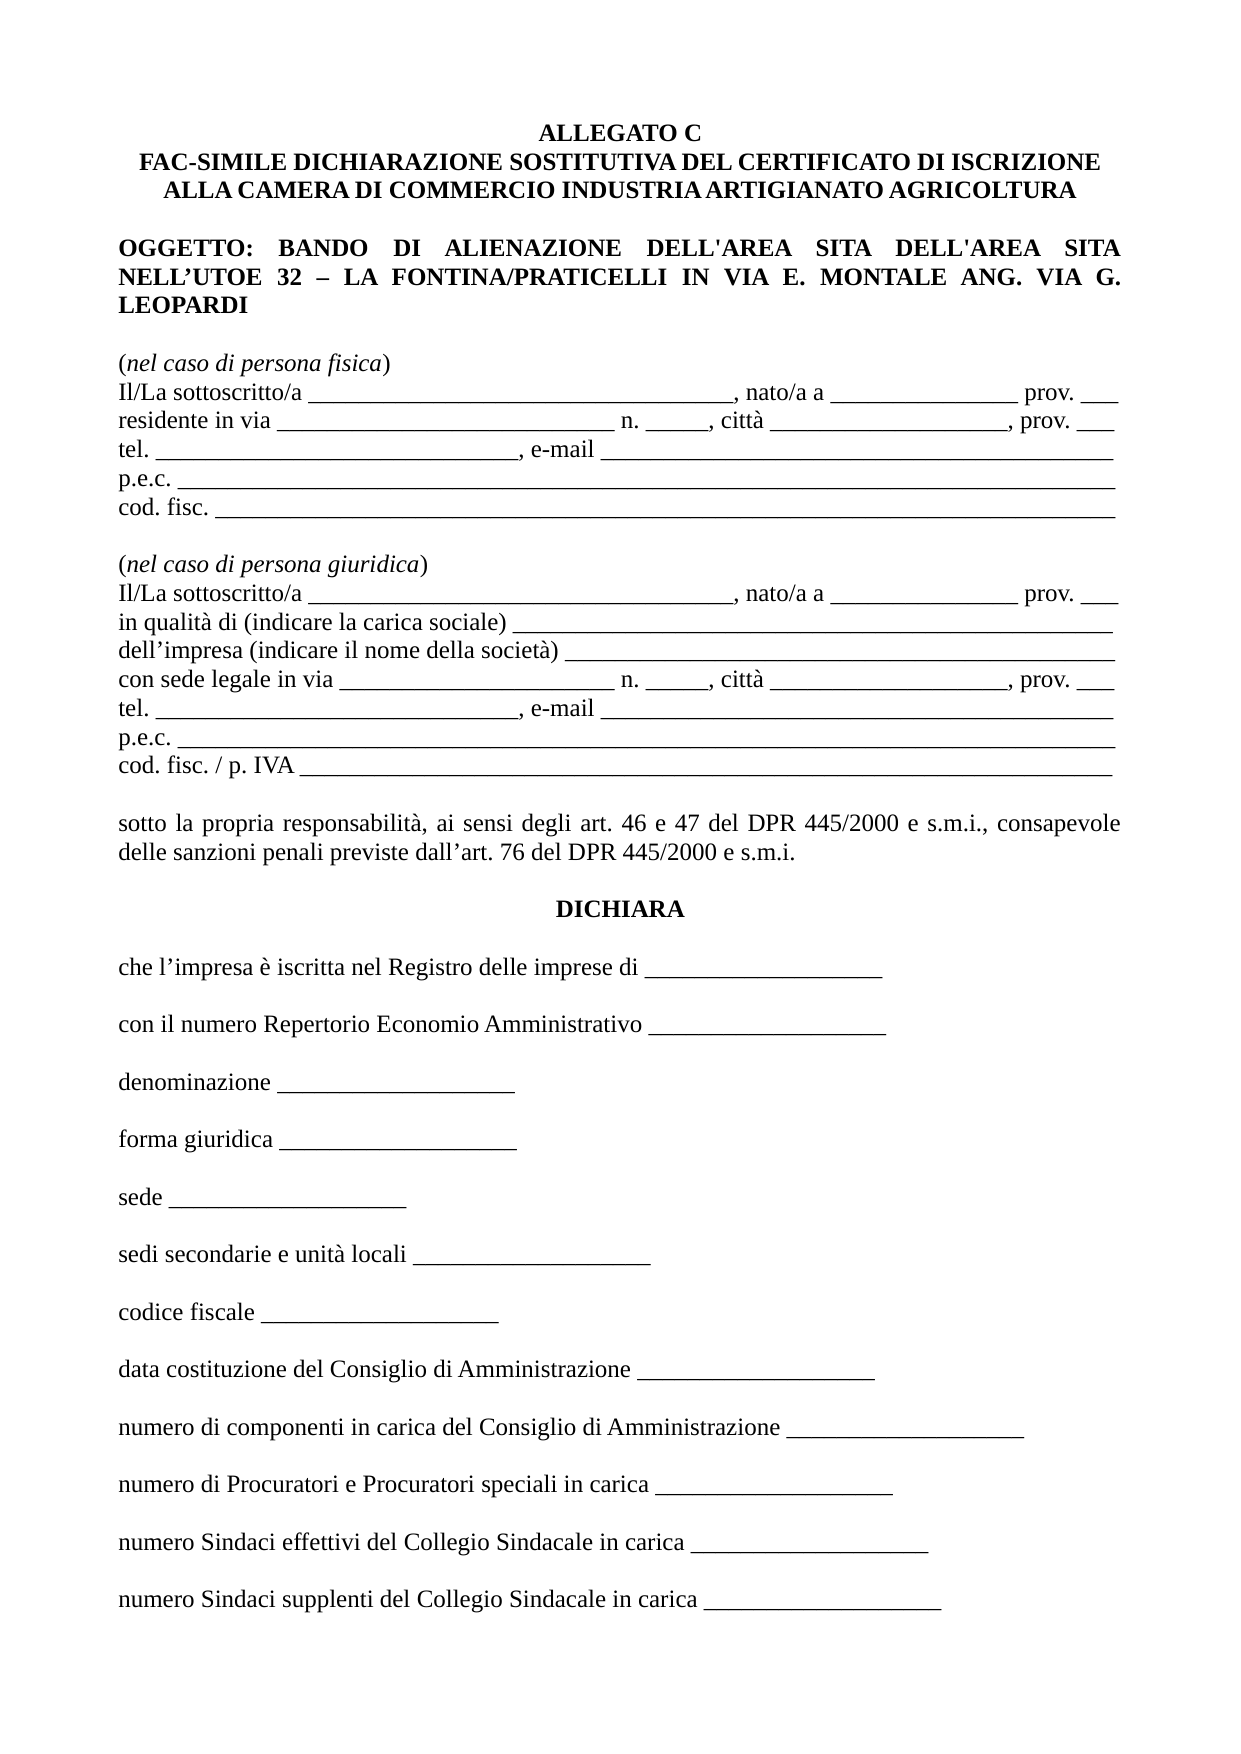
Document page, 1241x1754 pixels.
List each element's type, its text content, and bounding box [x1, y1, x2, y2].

text Il/La sottoscritto/a __________________________________, nato/a a _______________ prov. ___ [118, 578, 1122, 607]
text dell’impresa (indicare il nome della società) ____________________________________________ [118, 636, 1122, 664]
text numero Sindaci effettivi del Collegio Sindacale in carica ___________________ [118, 1527, 1122, 1556]
text OGGETTO: BANDO DI ALIENAZIONE dell'area sita dell'area sita nell’utoe 32 – la fontina/praticelli IN VIA E. MONTALE ANG. VIA G. LEOPARDI [118, 233, 1122, 319]
text sotto la propria responsabilità, ai sensi degli art. 46 e 47 del DPR 445/2000 e s.m.i., consapevole delle sanzioni penali previste dall’art. 76 del DPR 445/2000 e s.m.i. [118, 808, 1122, 866]
text forma giuridica ___________________ [118, 1124, 1122, 1153]
text ALLEGATO C [118, 118, 1122, 147]
text tel. _____________________________, e-mail _________________________________________ [118, 434, 1122, 463]
text in qualità di (indicare la carica sociale) ________________________________________________ [118, 607, 1122, 636]
text tel. _____________________________, e-mail _________________________________________ [118, 693, 1122, 722]
text Il/La sottoscritto/a __________________________________, nato/a a _______________ prov. ___ [118, 377, 1122, 406]
text codice fiscale ___________________ [118, 1297, 1122, 1326]
text (nel caso di persona giuridica) [118, 549, 1122, 578]
text DICHIARA [118, 894, 1122, 923]
text numero di componenti in carica del Consiglio di Amministrazione ___________________ [118, 1412, 1122, 1441]
text residente in via ___________________________ n. _____, città ___________________, prov. ___ [118, 406, 1122, 434]
text sede ___________________ [118, 1182, 1122, 1211]
text sedi secondarie e unità locali ___________________ [118, 1239, 1122, 1268]
text cod. fisc. ________________________________________________________________________ [118, 492, 1122, 521]
text p.e.c. ___________________________________________________________________________ [118, 722, 1122, 751]
text data costituzione del Consiglio di Amministrazione ___________________ [118, 1354, 1122, 1383]
text (nel caso di persona fisica) [118, 348, 1122, 377]
text numero di Procuratori e Procuratori speciali in carica ___________________ [118, 1469, 1122, 1498]
text FAC-SIMILE DICHIARAZIONE SOSTITUTIVA DEL CERTIFICATO DI ISCRIZIONE ALLA CAMERA DI COMMERCIO INDUSTRIA ARTIGIANATO AGRICOLTURA [118, 147, 1122, 204]
text denominazione ___________________ [118, 1067, 1122, 1096]
text con il numero Repertorio Economio Amministrativo ___________________ [118, 1009, 1122, 1038]
text che l’impresa è iscritta nel Registro delle imprese di ___________________ [118, 952, 1122, 981]
text con sede legale in via ______________________ n. _____, città ___________________, prov. ___ [118, 664, 1122, 693]
text numero Sindaci supplenti del Collegio Sindacale in carica ___________________ [118, 1584, 1122, 1613]
text p.e.c. ___________________________________________________________________________ [118, 463, 1122, 492]
text cod. fisc. / p. IVA _________________________________________________________________ [118, 751, 1122, 779]
